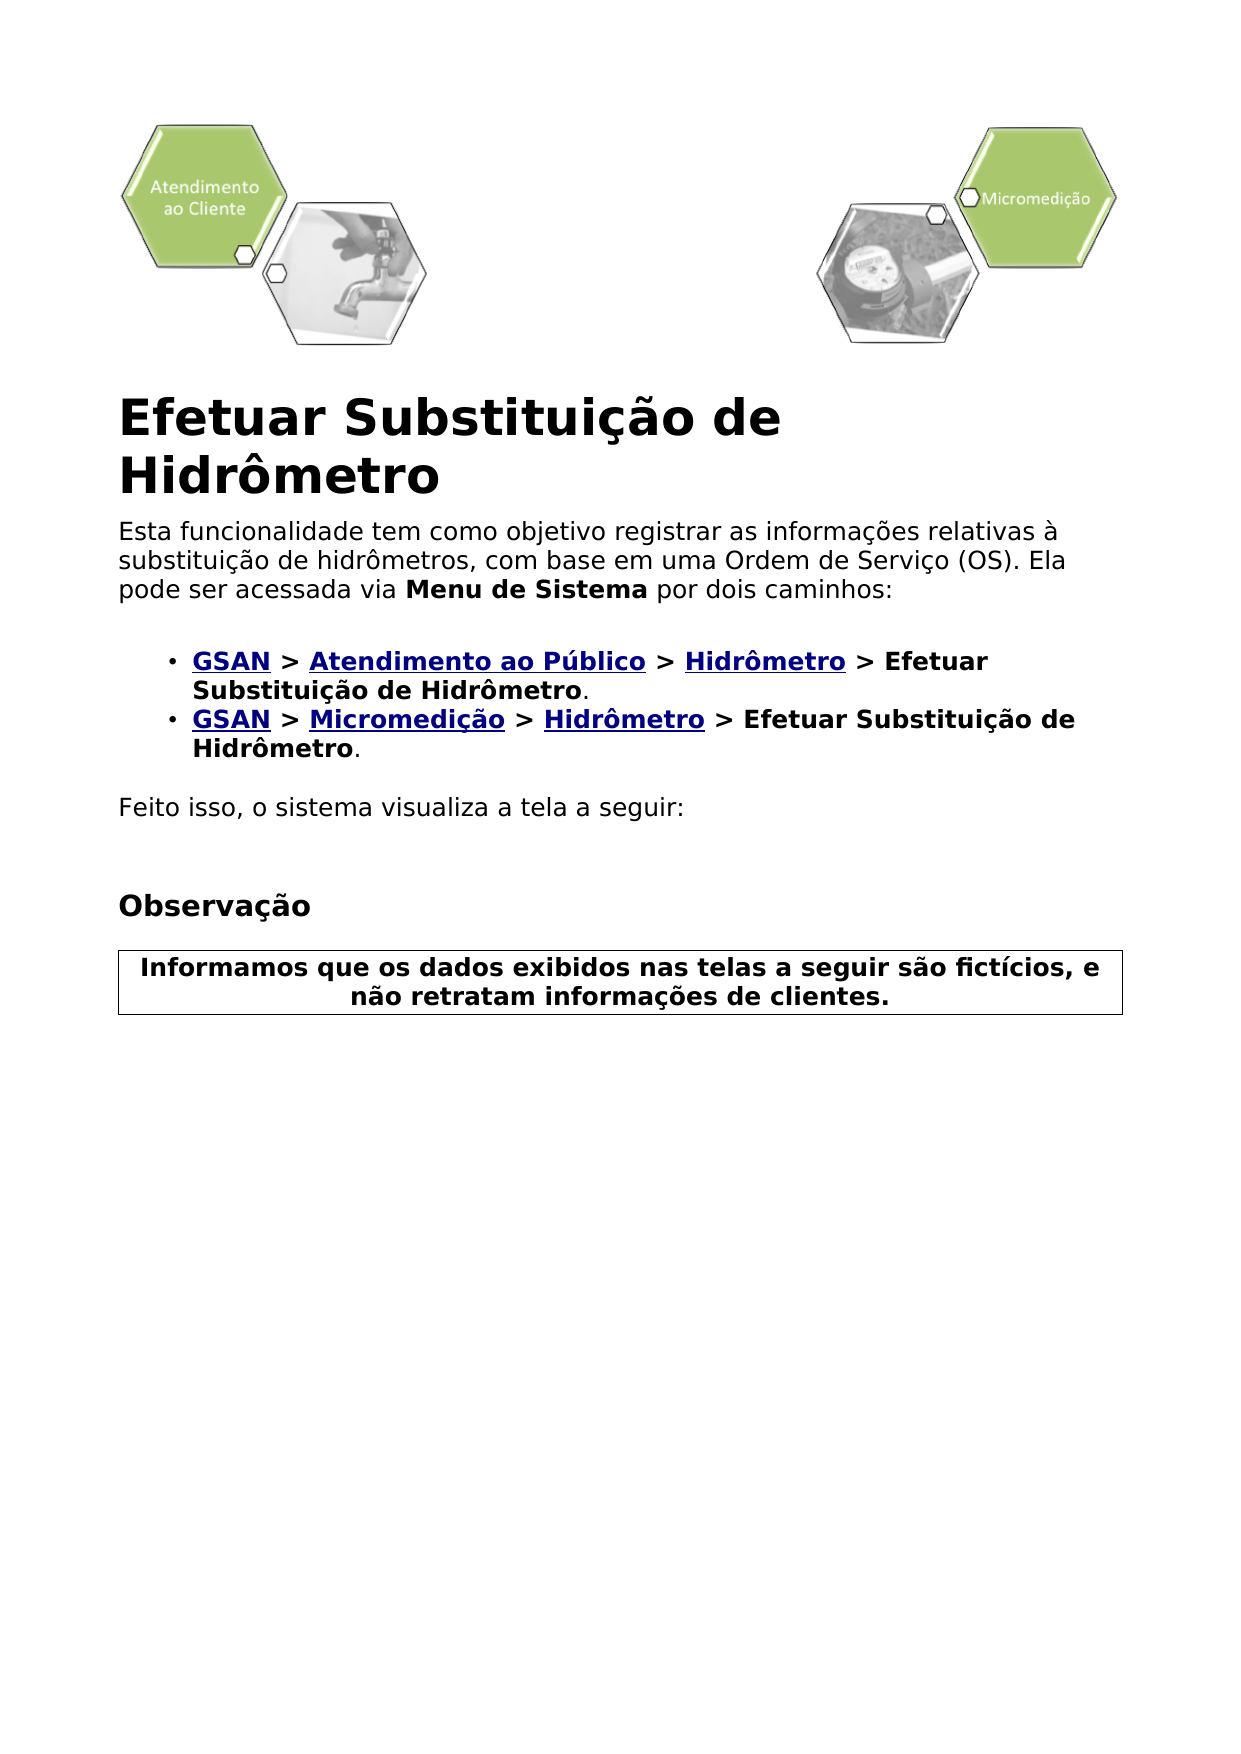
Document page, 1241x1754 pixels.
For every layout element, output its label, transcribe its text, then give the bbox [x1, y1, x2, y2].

table_header Informamos que os dados exibidos nas telas a seguir são fictícios, e não retratam informações de clientes. [119, 951, 1122, 1014]
picture [118, 118, 431, 351]
subtitle Efetuar Substituição de Hidrômetro [118, 388, 1122, 505]
text Esta funcionalidade tem como objetivo registrar as informações relativas à substituição de hidrômetros, com base em uma Ordem de Serviço (OS). Ela pode ser acessada via Menu de Sistema por dois caminhos: [118, 517, 1122, 605]
picture [809, 118, 1123, 360]
subtitle Observação [118, 889, 1122, 923]
text Feito isso, o sistema visualiza a tela a seguir: [118, 793, 1122, 851]
list GSAN > Micromedição > Hidrômetro > Efetuar Substituição de Hidrômetro. [177, 705, 1122, 763]
list GSAN > Atendimento ao Público > Hidrômetro > Efetuar Substituição de Hidrômetro. [177, 647, 1122, 705]
